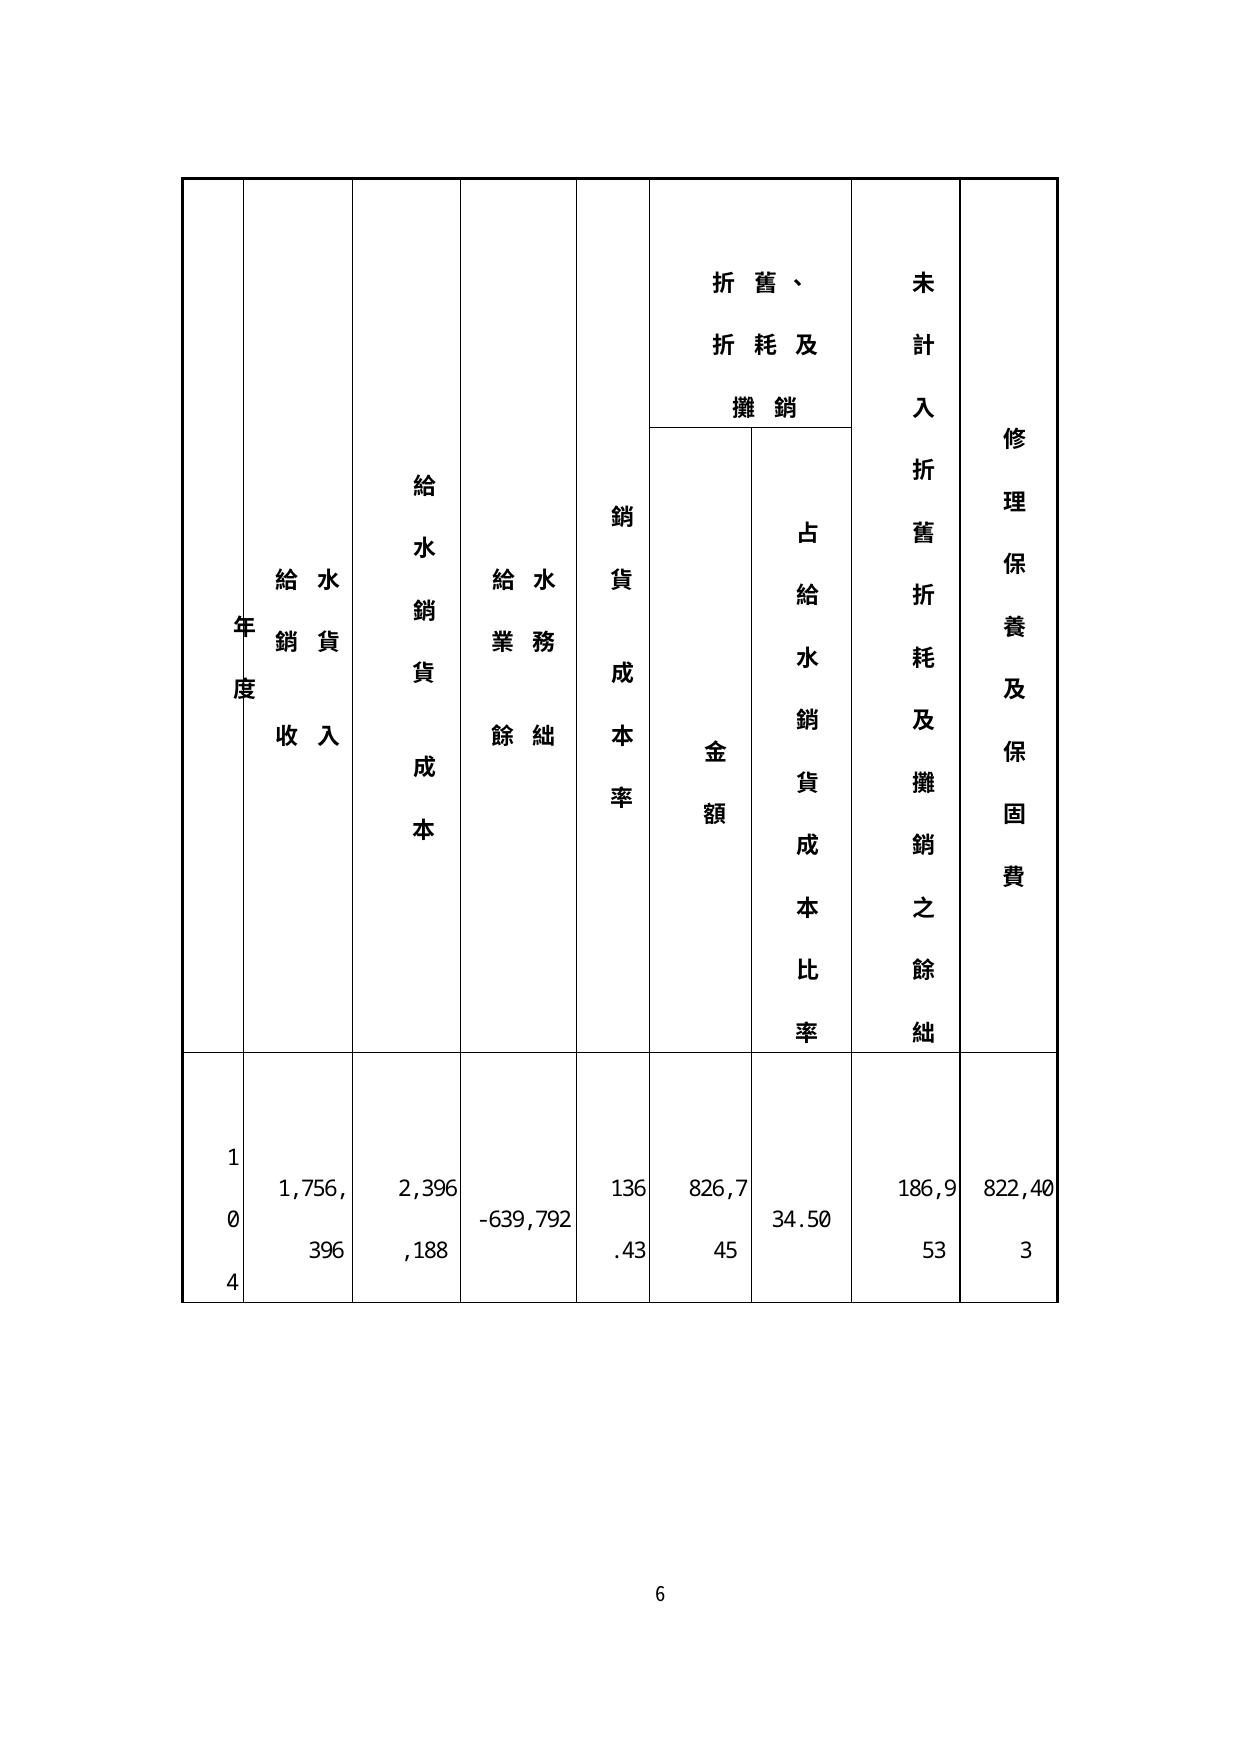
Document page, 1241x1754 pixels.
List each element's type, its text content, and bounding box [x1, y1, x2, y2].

table_cell 34.50 [752, 1053, 851, 1302]
table_header 未計入折舊折耗及攤銷之餘絀情形 [852, 180, 959, 1052]
table_header 年度 [184, 180, 243, 1052]
table_cell 104 [184, 1053, 243, 1302]
table_cell 占給水銷貨成本比率 [752, 428, 851, 1052]
table_cell 136.43 [577, 1053, 649, 1302]
table_cell 822,403 [961, 1053, 1056, 1302]
table_header 給水銷貨 收入 [244, 180, 352, 1052]
table_cell 186,953 [852, 1053, 959, 1302]
table_cell 金額 [650, 428, 751, 1052]
table_header 給水銷貨 成本 [353, 180, 460, 1052]
table_cell 2,396,188 [353, 1053, 460, 1302]
table_header 修理保養及保固費 [961, 180, 1056, 1052]
table_header 銷貨 成本率 [577, 180, 649, 1052]
table_cell -639,792 [461, 1053, 576, 1302]
table_header 折舊、折耗及攤銷 [650, 180, 851, 427]
table_header 給水業務 餘絀 [461, 180, 576, 1052]
table_cell 1,756,396 [244, 1053, 352, 1302]
table_cell 826,745 [650, 1053, 751, 1302]
